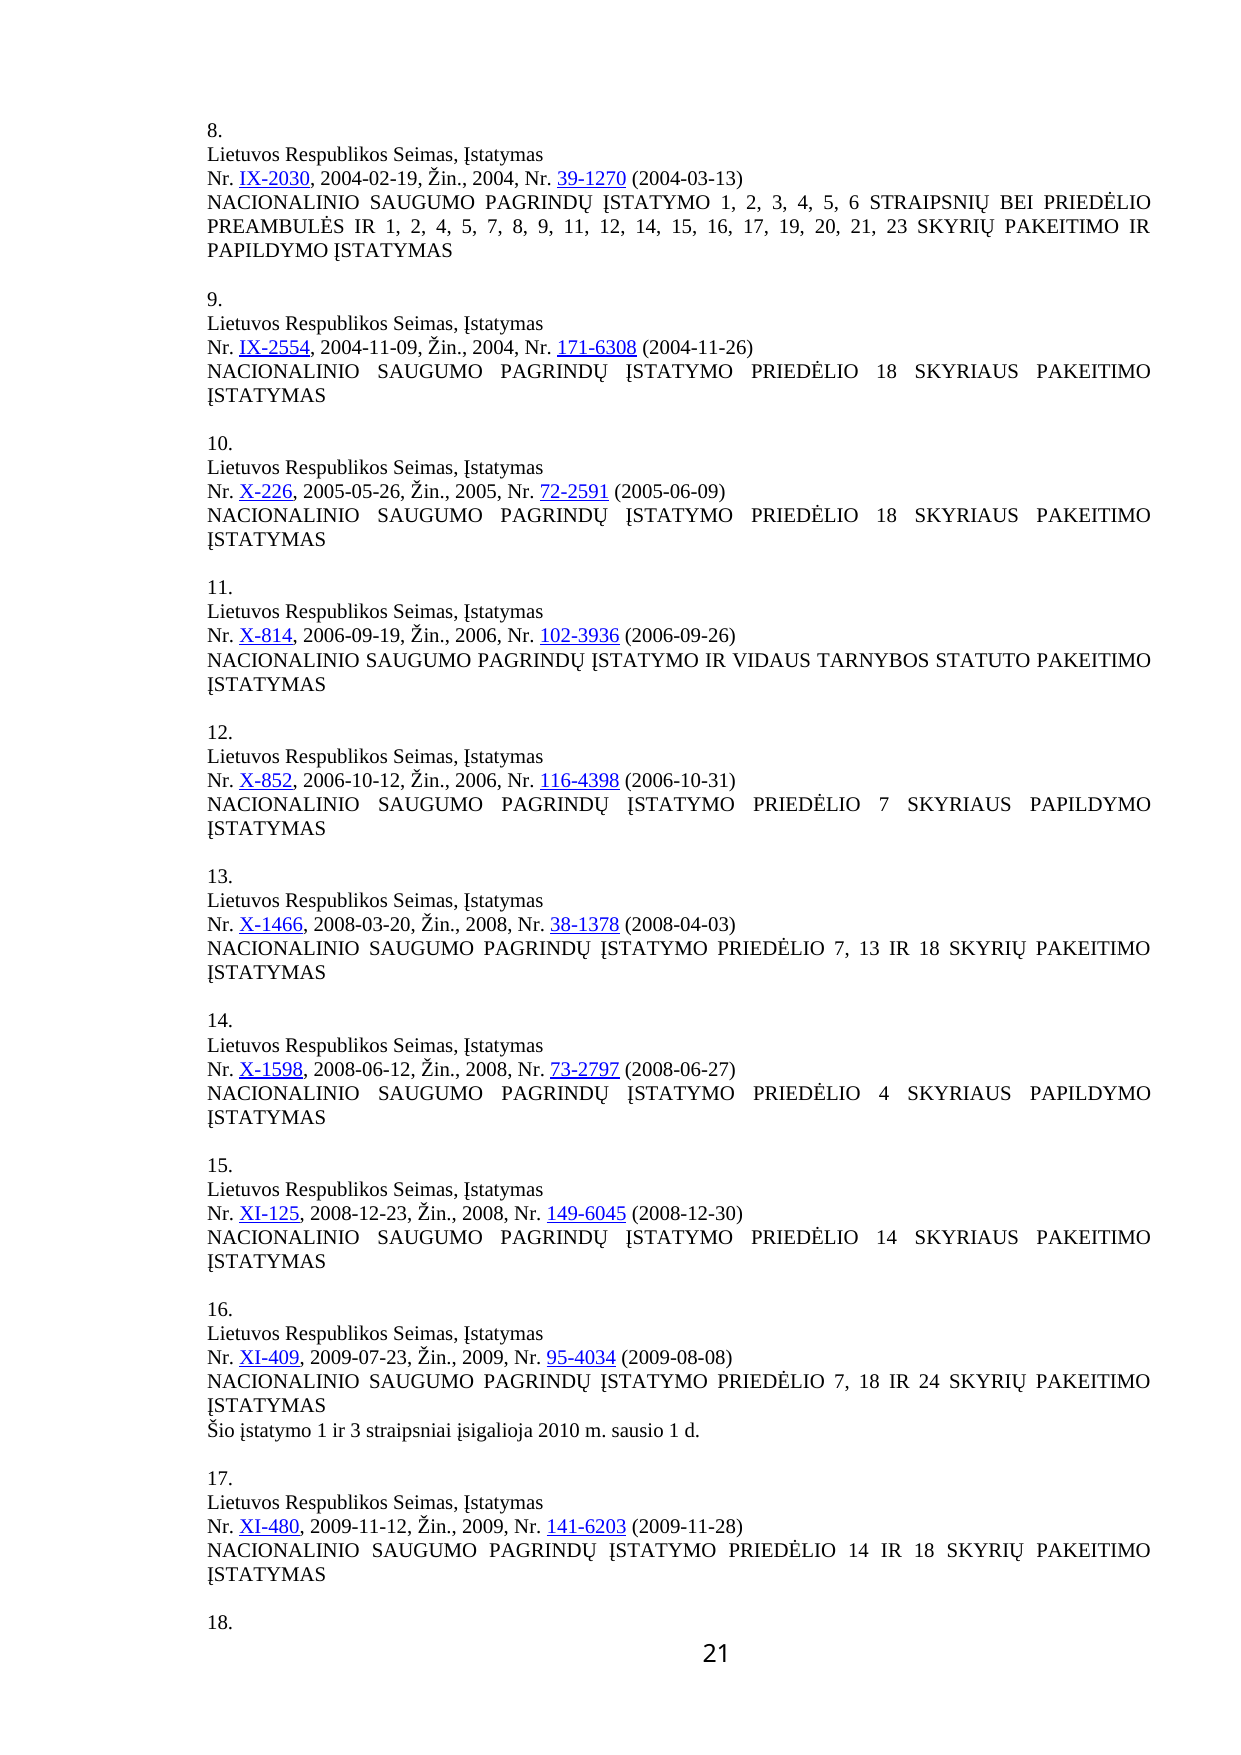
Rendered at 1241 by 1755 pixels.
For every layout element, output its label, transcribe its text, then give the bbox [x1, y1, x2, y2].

text Nr. X-814, 2006-09-19, Žin., 2006, Nr. 102-3936 (2006-09-26) [207, 623, 1152, 647]
text 10. [207, 431, 1152, 455]
text Nr. IX-2030, 2004-02-19, Žin., 2004, Nr. 39-1270 (2004-03-13) [207, 166, 1152, 190]
text Nr. XI-480, 2009-11-12, Žin., 2009, Nr. 141-6203 (2009-11-28) [207, 1514, 1152, 1538]
text 8. [207, 118, 1152, 142]
text NACIONALINIO SAUGUMO PAGRINDŲ ĮSTATYMO PRIEDĖLIO 7 SKYRIAUS PAPILDYMO ĮSTATYMAS [207, 792, 1152, 840]
text NACIONALINIO SAUGUMO PAGRINDŲ ĮSTATYMO PRIEDĖLIO 7, 13 IR 18 SKYRIŲ PAKEITIMO ĮSTATYMAS [207, 936, 1152, 984]
text NACIONALINIO SAUGUMO PAGRINDŲ ĮSTATYMO PRIEDĖLIO 14 IR 18 SKYRIŲ PAKEITIMO ĮSTATYMAS [207, 1538, 1152, 1586]
text NACIONALINIO SAUGUMO PAGRINDŲ ĮSTATYMO IR VIDAUS TARNYBOS STATUTO PAKEITIMO ĮSTATYMAS [207, 647, 1152, 696]
text Nr. XI-125, 2008-12-23, Žin., 2008, Nr. 149-6045 (2008-12-30) [207, 1201, 1152, 1225]
text Lietuvos Respublikos Seimas, Įstatymas [207, 1177, 1152, 1201]
text NACIONALINIO SAUGUMO PAGRINDŲ ĮSTATYMO PRIEDĖLIO 14 SKYRIAUS PAKEITIMO ĮSTATYMAS [207, 1225, 1152, 1273]
text Lietuvos Respublikos Seimas, Įstatymas [207, 1321, 1152, 1345]
text 12. [207, 720, 1152, 744]
text 17. [207, 1466, 1152, 1490]
text Šio įstatymo 1 ir 3 straipsniai įsigalioja 2010 m. sausio 1 d. [207, 1417, 1152, 1442]
text Nr. X-1466, 2008-03-20, Žin., 2008, Nr. 38-1378 (2008-04-03) [207, 912, 1152, 936]
text Nr. X-1598, 2008-06-12, Žin., 2008, Nr. 73-2797 (2008-06-27) [207, 1057, 1152, 1081]
text 9. [207, 287, 1152, 311]
text Nr. IX-2554, 2004-11-09, Žin., 2004, Nr. 171-6308 (2004-11-26) [207, 335, 1152, 359]
text NACIONALINIO SAUGUMO PAGRINDŲ ĮSTATYMO PRIEDĖLIO 7, 18 IR 24 SKYRIŲ PAKEITIMO ĮSTATYMAS [207, 1369, 1152, 1417]
text 15. [207, 1153, 1152, 1177]
text Lietuvos Respublikos Seimas, Įstatymas [207, 744, 1152, 768]
text Lietuvos Respublikos Seimas, Įstatymas [207, 311, 1152, 335]
text Nr. X-226, 2005-05-26, Žin., 2005, Nr. 72-2591 (2005-06-09) [207, 479, 1152, 503]
text 14. [207, 1008, 1152, 1032]
text Lietuvos Respublikos Seimas, Įstatymas [207, 1032, 1152, 1057]
text Lietuvos Respublikos Seimas, Įstatymas [207, 455, 1152, 479]
text Lietuvos Respublikos Seimas, Įstatymas [207, 599, 1152, 623]
text Lietuvos Respublikos Seimas, Įstatymas [207, 1490, 1152, 1514]
text 16. [207, 1297, 1152, 1321]
text Nr. XI-409, 2009-07-23, Žin., 2009, Nr. 95-4034 (2009-08-08) [207, 1345, 1152, 1369]
text NACIONALINIO SAUGUMO PAGRINDŲ ĮSTATYMO PRIEDĖLIO 4 SKYRIAUS PAPILDYMO ĮSTATYMAS [207, 1081, 1152, 1129]
text NACIONALINIO SAUGUMO PAGRINDŲ ĮSTATYMO 1, 2, 3, 4, 5, 6 STRAIPSNIŲ BEI PRIEDĖLIO PREAMBULĖS IR 1, 2, 4, 5, 7, 8, 9, 11, 12, 14, 15, 16, 17, 19, 20, 21, 23 SKYRIŲ PAKEITIMO IR PAPILDYMO ĮSTATYMAS [207, 190, 1152, 262]
text Lietuvos Respublikos Seimas, Įstatymas [207, 888, 1152, 912]
text Lietuvos Respublikos Seimas, Įstatymas [207, 142, 1152, 166]
text NACIONALINIO SAUGUMO PAGRINDŲ ĮSTATYMO PRIEDĖLIO 18 SKYRIAUS PAKEITIMO ĮSTATYMAS [207, 503, 1152, 551]
text 18. [207, 1610, 1152, 1634]
text Nr. X-852, 2006-10-12, Žin., 2006, Nr. 116-4398 (2006-10-31) [207, 768, 1152, 792]
text 13. [207, 864, 1152, 888]
text NACIONALINIO SAUGUMO PAGRINDŲ ĮSTATYMO PRIEDĖLIO 18 SKYRIAUS PAKEITIMO ĮSTATYMAS [207, 359, 1152, 407]
text 11. [207, 575, 1152, 599]
